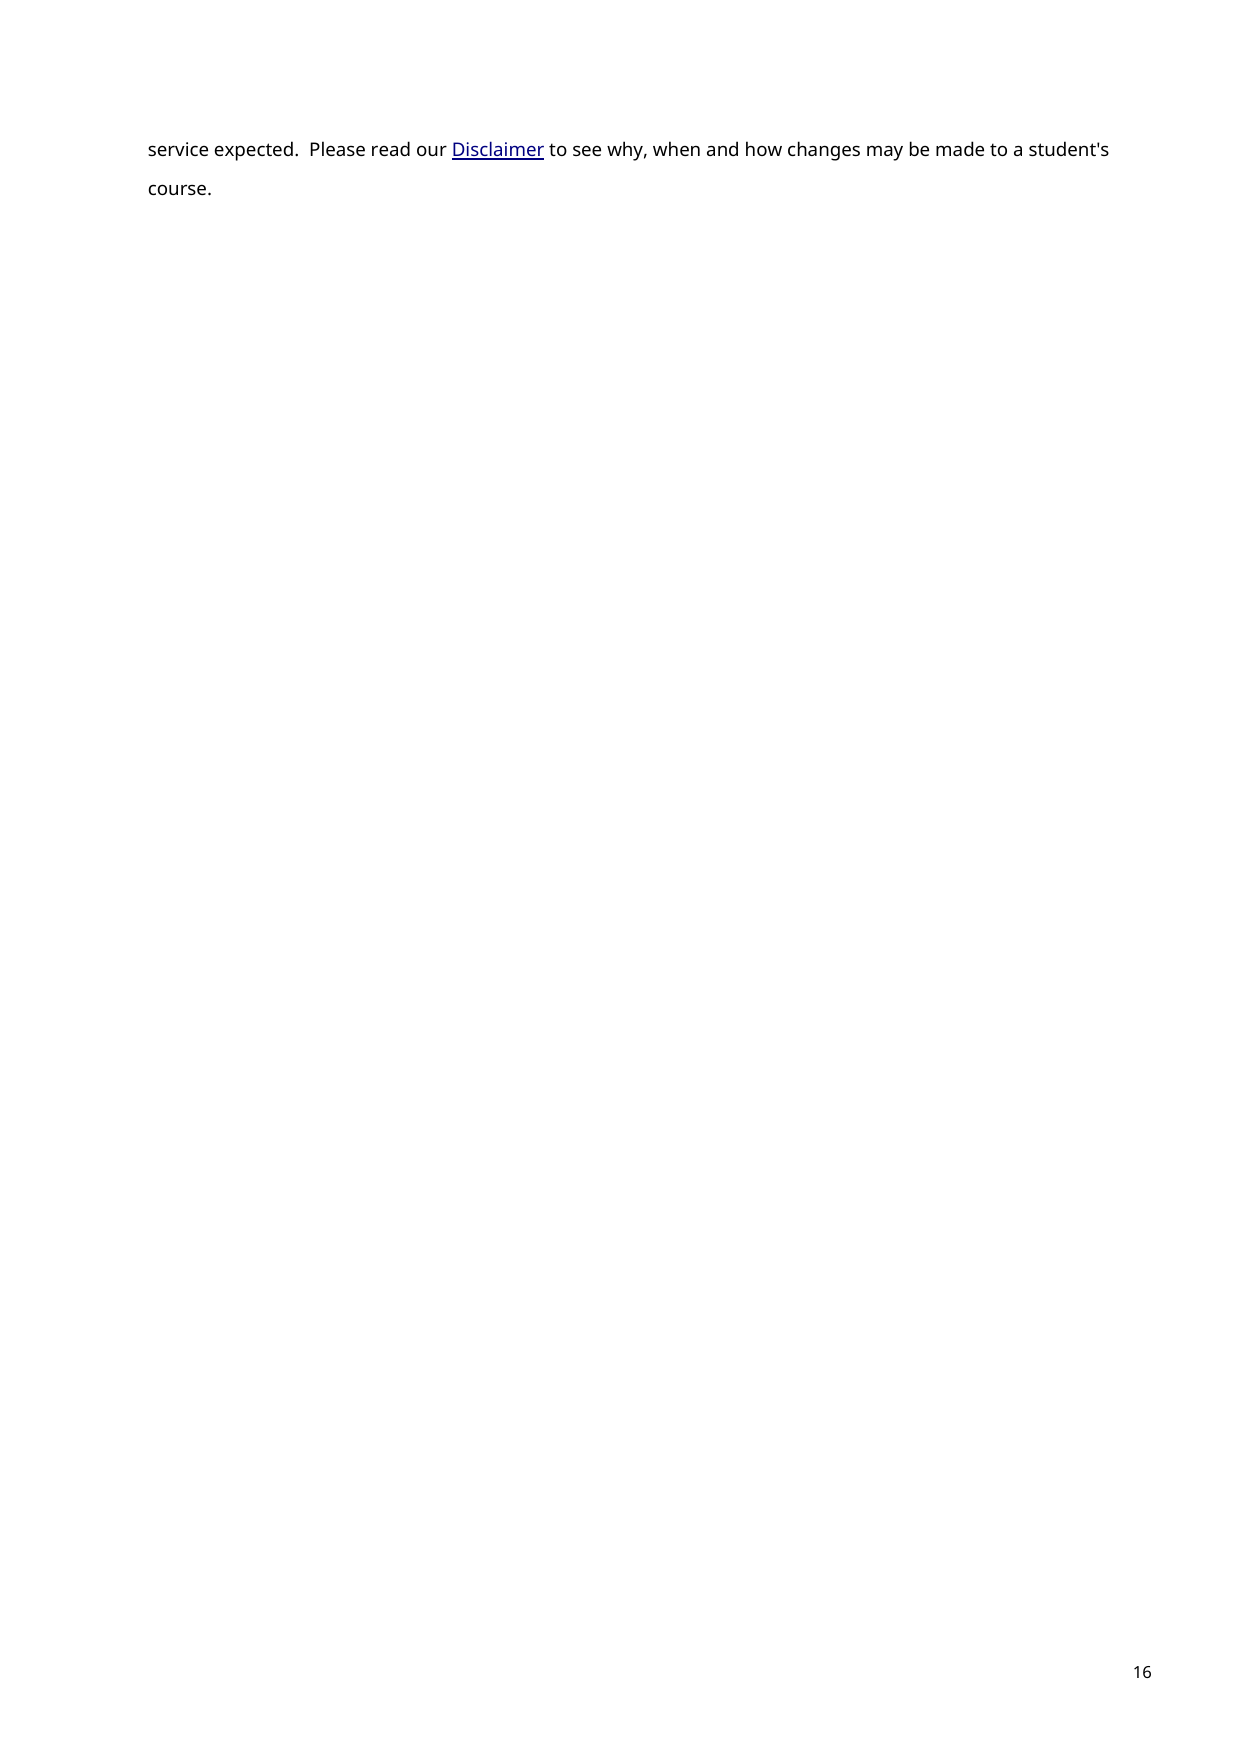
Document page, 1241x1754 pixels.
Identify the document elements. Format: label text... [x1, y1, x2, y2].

text service expected. Please read our Disclaimer to see why, when and how changes may be made to a student's course. [148, 137, 1152, 201]
